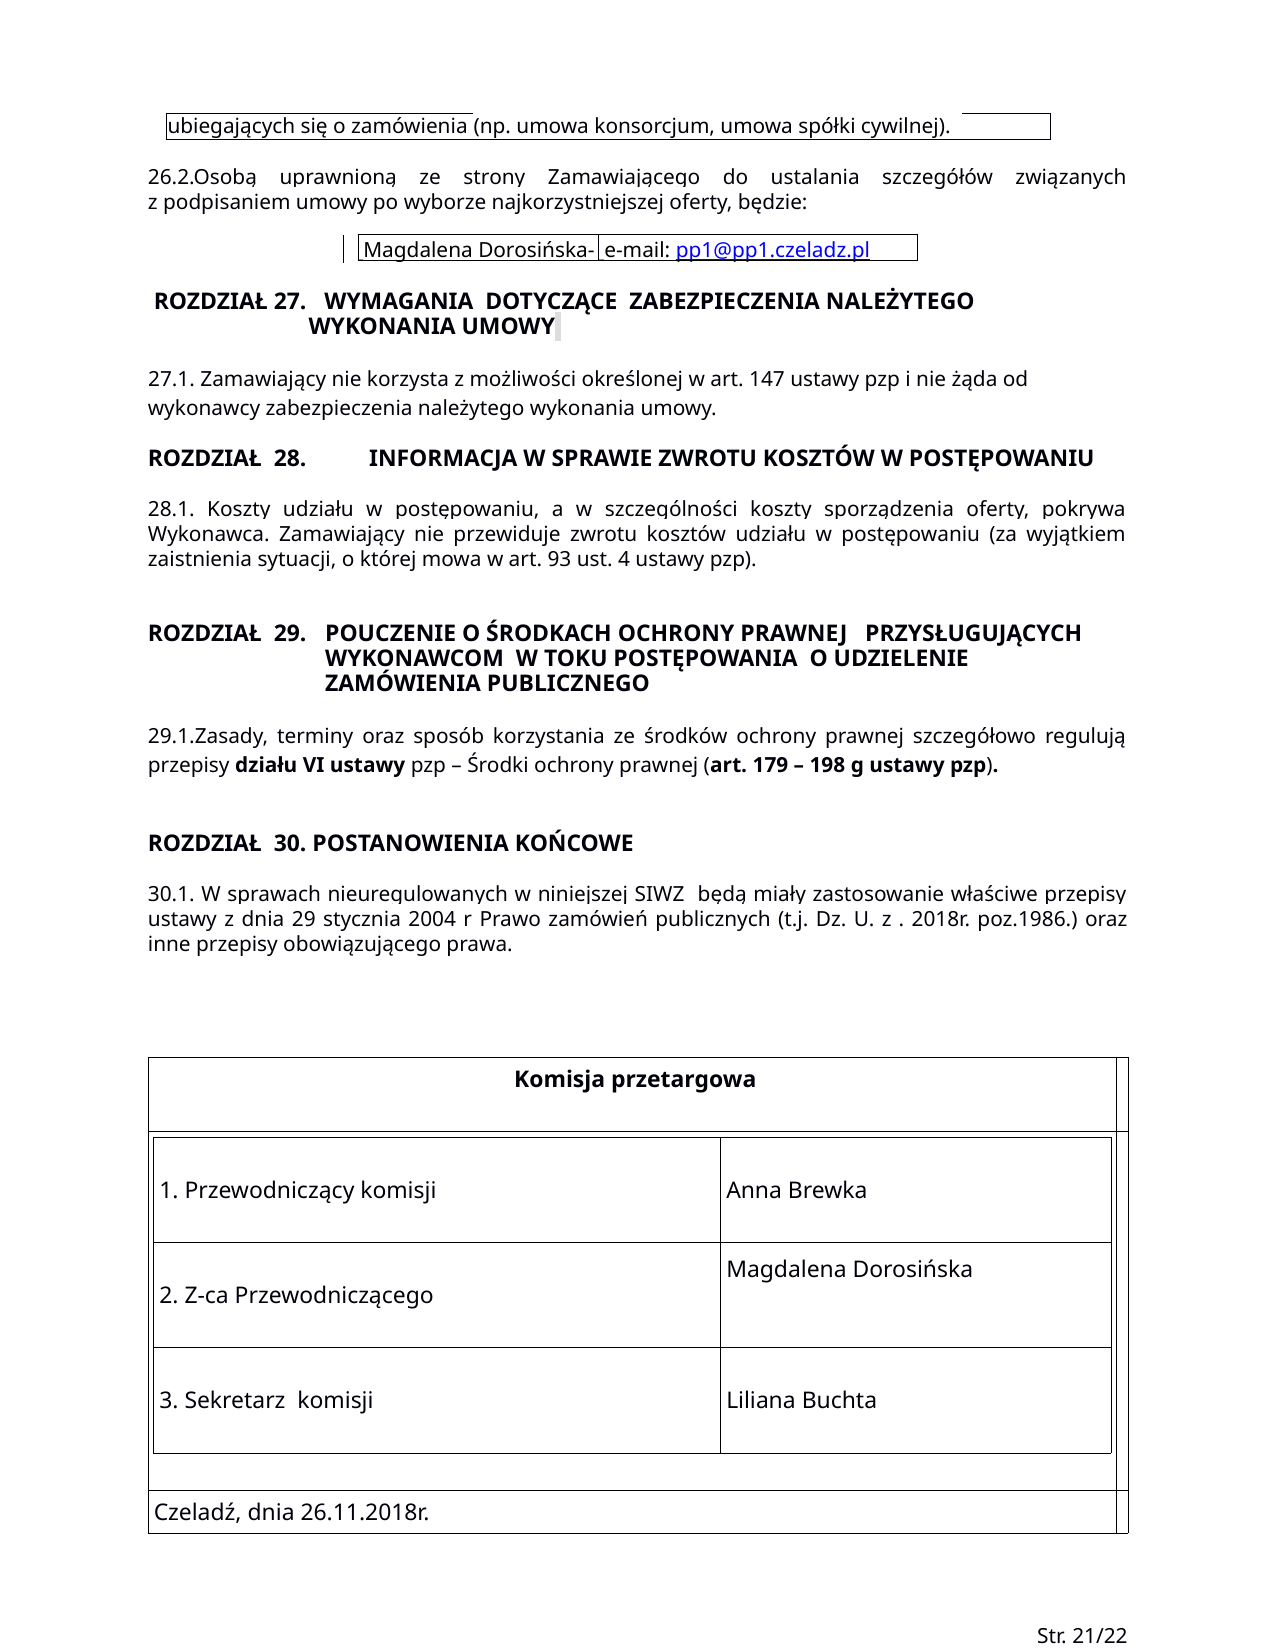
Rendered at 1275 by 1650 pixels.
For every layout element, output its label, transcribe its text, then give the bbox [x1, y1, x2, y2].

table_header e-mail: pp1@pp1.czeladz.pl [599, 235, 917, 260]
table_header Komisja przetargowa [149, 1058, 1116, 1131]
table_cell 2. Z-ca Przewodniczącego [154, 1243, 720, 1347]
table_cell [149, 1132, 1116, 1489]
text 27.1. Zamawiający nie korzysta z możliwości określonej w art. 147 ustawy pzp i nie żąda od wykonawcy zabezpieczenia należytego wykonania umowy. [148, 364, 1127, 421]
table_cell [1117, 1132, 1128, 1489]
table_cell Liliana Buchta [721, 1348, 1111, 1452]
table_header ubiegających się o zamówienia (np. umowa konsorcjum, umowa spółki cywilnej). [167, 114, 1050, 138]
table_header Anna Brewka [721, 1138, 1111, 1242]
text 30.1. W sprawach nieuregulowanych w niniejszej SIWZ będą miały zastosowanie właściwe przepisy ustawy z dnia 29 stycznia 2004 r Prawo zamówień publicznych (t.j. Dz. U. z . 2018r. poz.1986.) oraz inne przepisy obowiązującego prawa. [148, 882, 1127, 957]
text Rozdział 28. Informacja w sprawie zwrotu kosztów w postępowaniu [148, 446, 1127, 471]
text Rozdział 29. Pouczenie o środkach ochrony prawnej przysługujących wykonawcom w toku postępowania o udzielenie zamówienia publicznego [148, 621, 1127, 696]
text wykonania umowy [148, 314, 1127, 364]
text 28.1. Koszty udziału w postępowaniu, a w szczególności koszty sporządzenia oferty, pokrywa Wykonawca. Zamawiający nie przewiduje zwrotu kosztów udziału w postępowaniu (za wyjątkiem zaistnienia sytuacji, o której mowa w art. 93 ust. 4 ustawy pzp). [148, 496, 1127, 571]
text 29.1.Zasady, terminy oraz sposób korzystania ze środków ochrony prawnej szczegółowo regulują przepisy działu VI ustawy pzp – Środki ochrony prawnej (art. 179 – 198 g ustawy pzp). [148, 721, 1127, 778]
table_cell 3. Sekretarz komisji [154, 1348, 720, 1452]
text Rozdział 27. Wymagania dotyczące zabezpieczenia należytego [148, 289, 1127, 314]
table_header [1117, 1058, 1128, 1131]
table_header 1. Przewodniczący komisji [154, 1138, 720, 1242]
text Rozdział 30. Postanowienia końcowe [148, 832, 1127, 857]
table_cell Czeladź, dnia 26.11.2018r. [149, 1491, 1116, 1532]
table_cell Magdalena Dorosińska [721, 1243, 1111, 1347]
table_header Magdalena Dorosińska- [359, 235, 598, 260]
text 26.2.Osobą uprawnioną ze strony Zamawiającego do ustalania szczegółów związanych z podpisaniem umowy po wyborze najkorzystniejszej oferty, będzie: [148, 164, 1127, 214]
